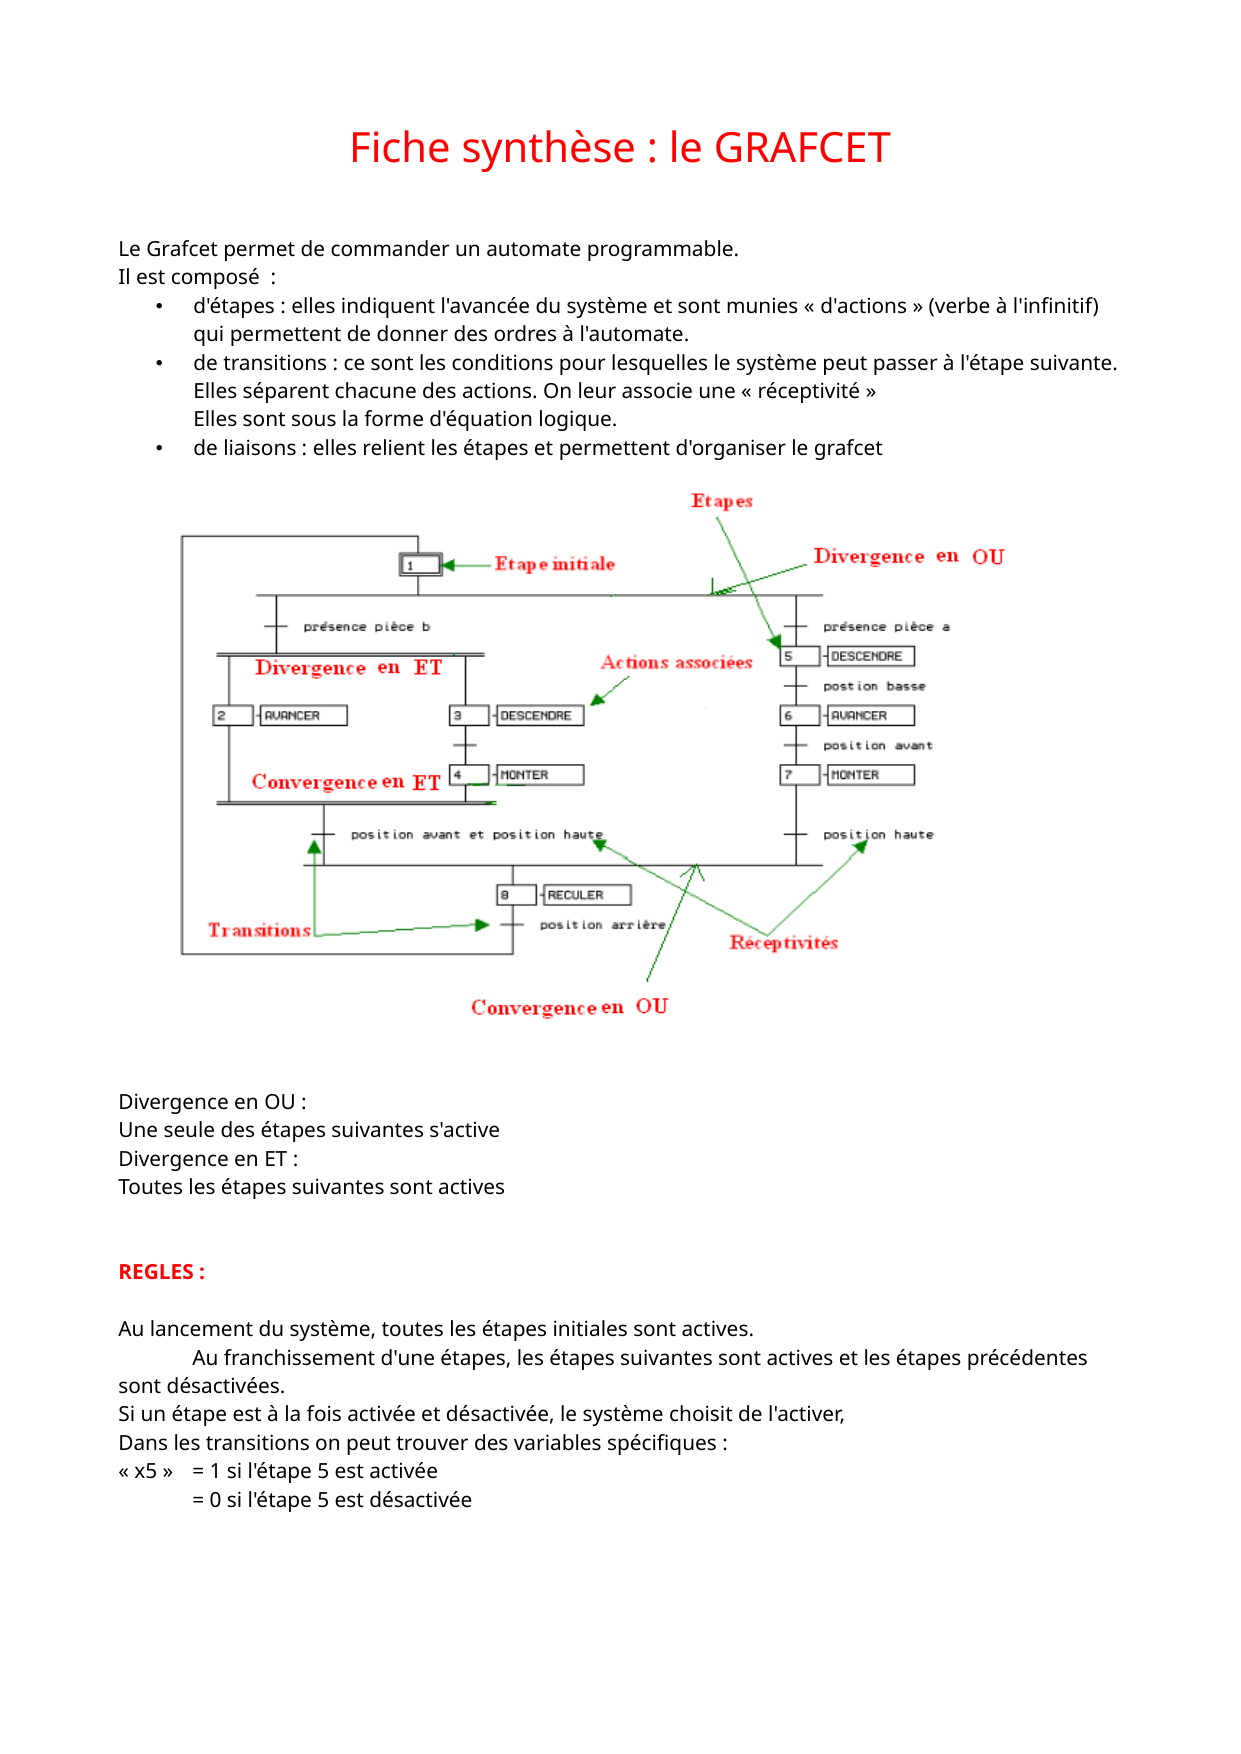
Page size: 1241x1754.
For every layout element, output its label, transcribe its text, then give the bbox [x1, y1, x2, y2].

text = 0 si l'étape 5 est désactivée [118, 1485, 1122, 1513]
text Une seule des étapes suivantes s'active [118, 1115, 1122, 1144]
list de liaisons : elles relient les étapes et permettent d'organiser le grafcet [156, 433, 1122, 461]
text « x5 » = 1 si l'étape 5 est activée [118, 1456, 1122, 1485]
list d'étapes : elles indiquent l'avancée du système et sont munies « d'actions » (verbe à l'infinitif) qui permettent de donner des ordres à l'automate. [156, 291, 1122, 348]
text Il est composé : [118, 262, 1122, 291]
text Fiche synthèse : le GRAFCET [118, 118, 1122, 175]
text Au lancement du système, toutes les étapes initiales sont actives. [118, 1314, 1122, 1343]
list de transitions : ce sont les conditions pour lesquelles le système peut passer à l'étape suivante. Elles séparent chacune des actions. On leur associe une « réceptivité » [156, 348, 1122, 404]
list Elles sont sous la forme d'équation logique. [156, 404, 1122, 433]
text Si un étape est à la fois activée et désactivée, le système choisit de l'activer, [118, 1399, 1122, 1428]
text REGLES : [118, 1257, 1122, 1286]
text Le Grafcet permet de commander un automate programmable. [118, 234, 1122, 262]
text Au franchissement d'une étapes, les étapes suivantes sont actives et les étapes précédentes sont désactivées. [118, 1343, 1122, 1399]
text Divergence en ET : [118, 1144, 1122, 1172]
text Toutes les étapes suivantes sont actives [118, 1172, 1122, 1201]
text Dans les transitions on peut trouver des variables spécifiques : [118, 1428, 1122, 1456]
text Divergence en OU : [118, 1087, 1122, 1115]
